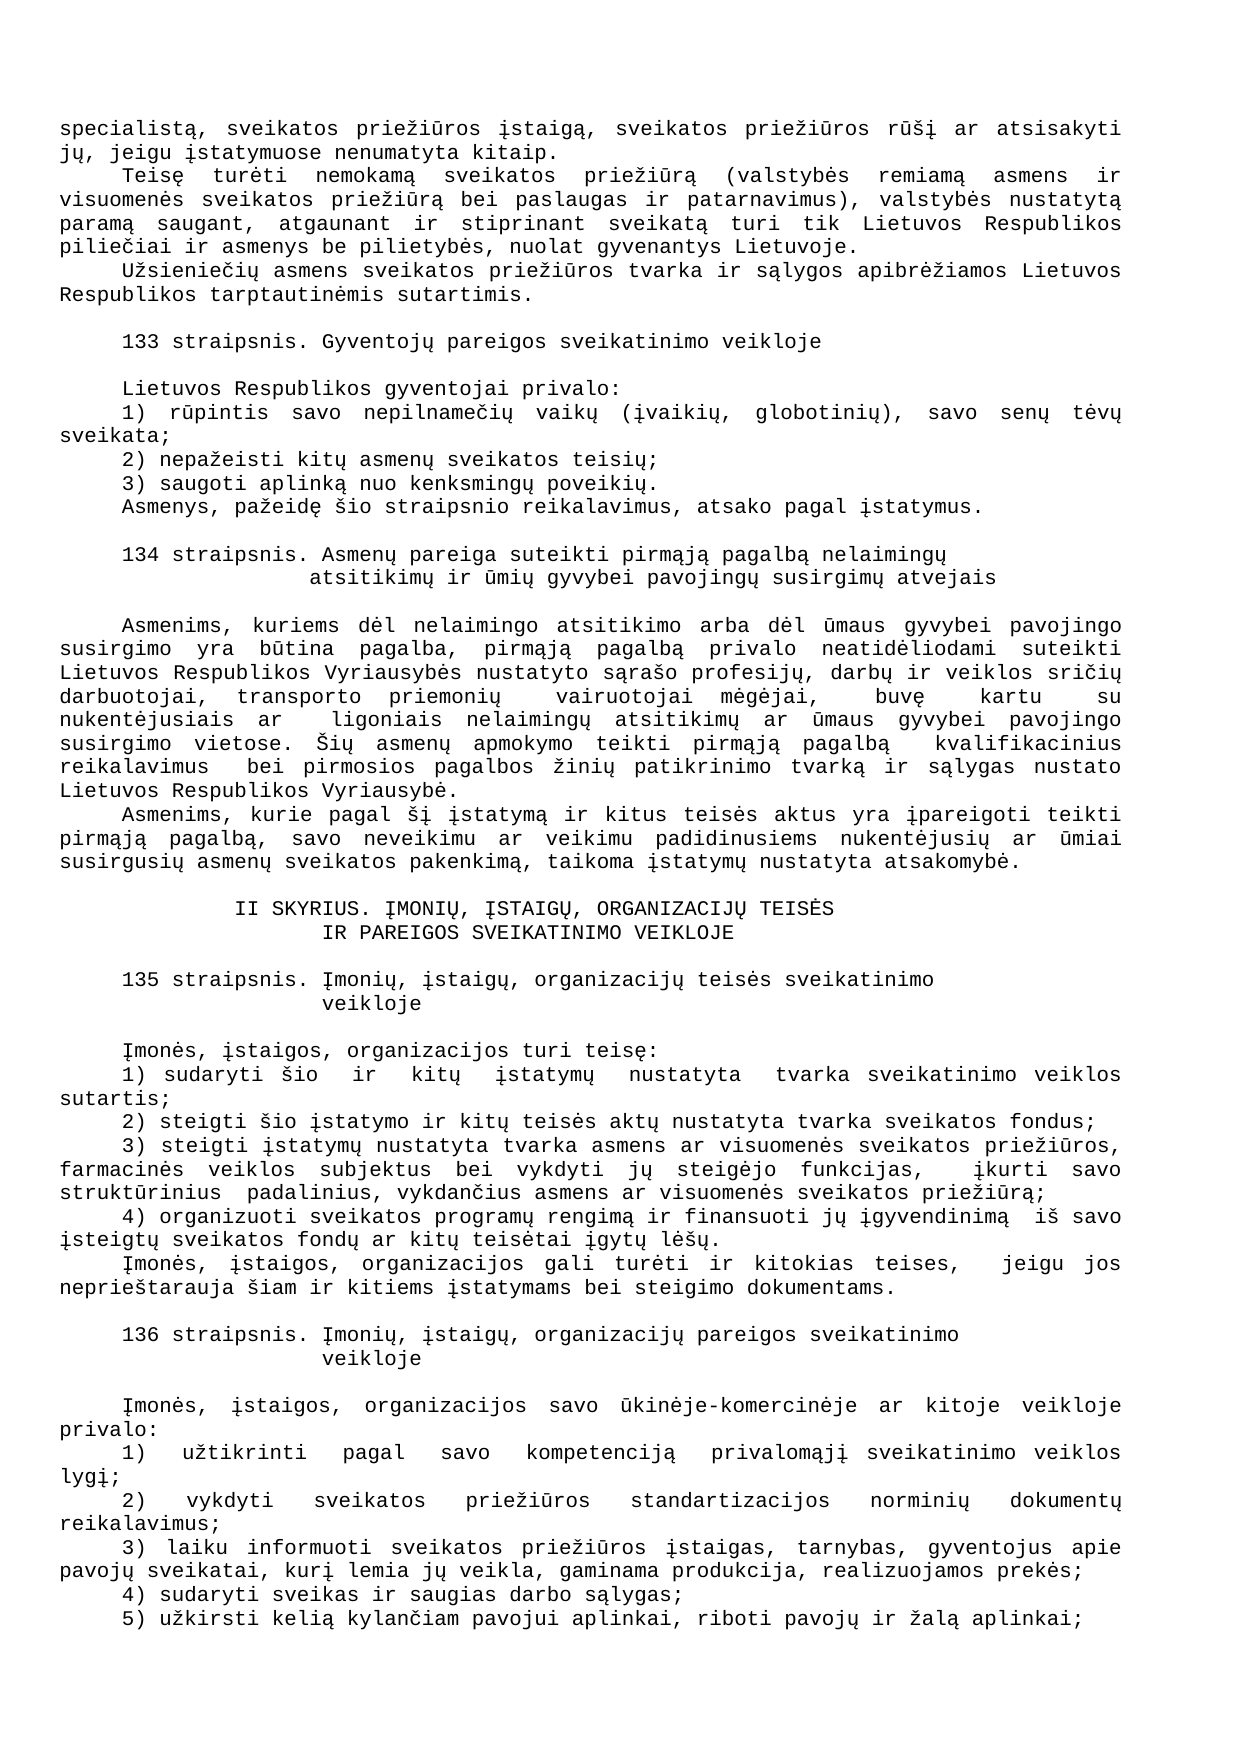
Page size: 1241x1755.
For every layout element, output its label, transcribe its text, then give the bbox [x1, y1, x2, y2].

text Įmonės, įstaigos, organizacijos gali turėti ir kitokias teises, jeigu jos neprieštarauja šiam ir kitiems įstatymams bei steigimo dokumentams. [59, 1253, 1122, 1300]
text Teisę turėti nemokamą sveikatos priežiūrą (valstybės remiamą asmens ir visuomenės sveikatos priežiūrą bei paslaugas ir patarnavimus), valstybės nustatytą paramą saugant, atgaunant ir stiprinant sveikatą turi tik Lietuvos Respublikos piliečiai ir asmenys be pilietybės, nuolat gyvenantys Lietuvoje. [59, 165, 1122, 260]
text Asmenims, kuriems dėl nelaimingo atsitikimo arba dėl ūmaus gyvybei pavojingo susirgimo yra būtina pagalba, pirmąją pagalbą privalo neatidėliodami suteikti Lietuvos Respublikos Vyriausybės nustatyto sąrašo profesijų, darbų ir veiklos sričių darbuotojai, transporto priemonių vairuotojai mėgėjai, buvę kartu su nukentėjusiais ar ligoniais nelaimingų atsitikimų ar ūmaus gyvybei pavojingo susirgimo vietose. Šių asmenų apmokymo teikti pirmąją pagalbą kvalifikacinius reikalavimus bei pirmosios pagalbos žinių patikrinimo tvarką ir sąlygas nustato Lietuvos Respublikos Vyriausybė. [59, 615, 1122, 804]
text atsitikimų ir ūmių gyvybei pavojingų susirgimų atvejais [59, 567, 1122, 591]
text II SKYRIUS. ĮMONIŲ, ĮSTAIGŲ, ORGANIZACIJŲ TEISĖS [59, 898, 1122, 922]
text 136 straipsnis. Įmonių, įstaigų, organizacijų pareigos sveikatinimo [59, 1324, 1122, 1348]
text 4) sudaryti sveikas ir saugias darbo sąlygas; [59, 1584, 1122, 1608]
text 3) steigti įstatymų nustatyta tvarka asmens ar visuomenės sveikatos priežiūros, farmacinės veiklos subjektus bei vykdyti jų steigėjo funkcijas, įkurti savo struktūrinius padalinius, vykdančius asmens ar visuomenės sveikatos priežiūrą; [59, 1135, 1122, 1206]
text 2) vykdyti sveikatos priežiūros standartizacijos norminių dokumentų reikalavimus; [59, 1489, 1122, 1537]
text IR PAREIGOS SVEIKATINIMO VEIKLOJE [59, 922, 1122, 946]
text veikloje [59, 993, 1122, 1017]
text 3) laiku informuoti sveikatos priežiūros įstaigas, tarnybas, gyventojus apie pavojų sveikatai, kurį lemia jų veikla, gaminama produkcija, realizuojamos prekės; [59, 1537, 1122, 1584]
text Įmonės, įstaigos, organizacijos turi teisę: [59, 1040, 1122, 1064]
text 1) užtikrinti pagal savo kompetenciją privalomąjį sveikatinimo veiklos lygį; [59, 1442, 1122, 1489]
text Užsieniečių asmens sveikatos priežiūros tvarka ir sąlygos apibrėžiamos Lietuvos Respublikos tarptautinėmis sutartimis. [59, 260, 1122, 307]
text 4) organizuoti sveikatos programų rengimą ir finansuoti jų įgyvendinimą iš savo įsteigtų sveikatos fondų ar kitų teisėtai įgytų lėšų. [59, 1206, 1122, 1253]
text Asmenims, kurie pagal šį įstatymą ir kitus teisės aktus yra įpareigoti teikti pirmąją pagalbą, savo neveikimu ar veikimu padidinusiems nukentėjusių ar ūmiai susirgusių asmenų sveikatos pakenkimą, taikoma įstatymų nustatyta atsakomybė. [59, 804, 1122, 875]
text 5) užkirsti kelią kylančiam pavojui aplinkai, riboti pavojų ir žalą aplinkai; [59, 1608, 1122, 1631]
text 1) sudaryti šio ir kitų įstatymų nustatyta tvarka sveikatinimo veiklos sutartis; [59, 1064, 1122, 1111]
text 2) steigti šio įstatymo ir kitų teisės aktų nustatyta tvarka sveikatos fondus; [59, 1111, 1122, 1135]
text 133 straipsnis. Gyventojų pareigos sveikatinimo veikloje [59, 331, 1122, 354]
text 2) nepažeisti kitų asmenų sveikatos teisių; [59, 449, 1122, 473]
text 1) rūpintis savo nepilnamečių vaikų (įvaikių, globotinių), savo senų tėvų sveikata; [59, 402, 1122, 449]
text veikloje [59, 1348, 1122, 1371]
text 3) saugoti aplinką nuo kenksmingų poveikių. [59, 473, 1122, 496]
text specialistą, sveikatos priežiūros įstaigą, sveikatos priežiūros rūšį ar atsisakyti jų, jeigu įstatymuose nenumatyta kitaip. [59, 118, 1122, 165]
text Įmonės, įstaigos, organizacijos savo ūkinėje-komercinėje ar kitoje veikloje privalo: [59, 1395, 1122, 1442]
text Asmenys, pažeidę šio straipsnio reikalavimus, atsako pagal įstatymus. [59, 496, 1122, 520]
text 134 straipsnis. Asmenų pareiga suteikti pirmąją pagalbą nelaimingų [59, 544, 1122, 567]
text 135 straipsnis. Įmonių, įstaigų, organizacijų teisės sveikatinimo [59, 969, 1122, 993]
text Lietuvos Respublikos gyventojai privalo: [59, 378, 1122, 402]
